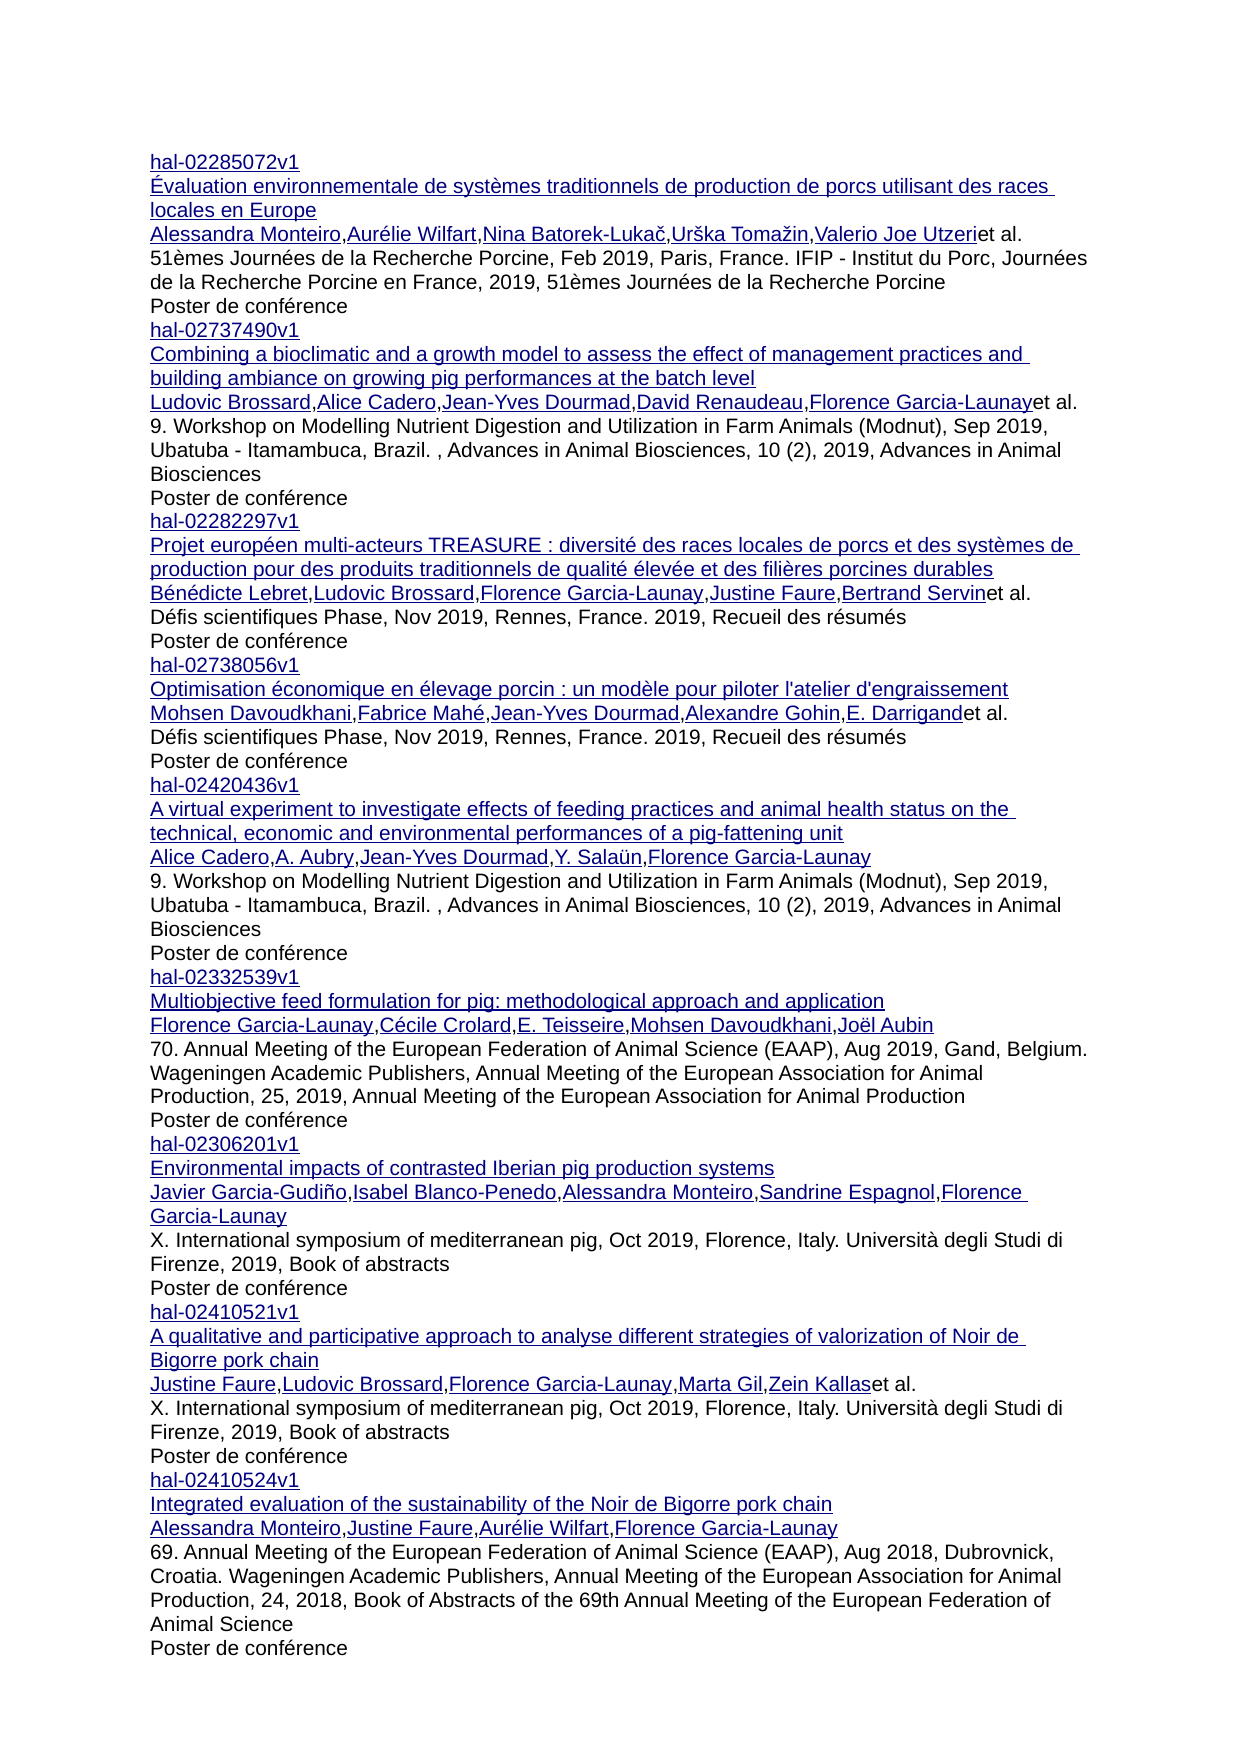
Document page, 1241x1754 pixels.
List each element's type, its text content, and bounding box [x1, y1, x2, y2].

table_cell Environmental impacts of contrasted Iberian pig production systems Javier Garcia-Gudiño,Isabel Blanco-Penedo,Alessandra Monteiro,Sandrine Espagnol,Florence Garcia-Launay X. International symposium of mediterranean pig, Oct 2019, Florence, Italy. Università degli Studi di Firenze, 2019, Book of abstracts Poster de conférence hal-02410521v1 [150, 1156, 1090, 1324]
table_cell Optimisation économique en élevage porcin : un modèle pour piloter l'atelier d'engraissement Mohsen Davoudkhani,Fabrice Mahé,Jean-Yves Dourmad,Alexandre Gohin,E. Darrigandet al. Défis scientifiques Phase, Nov 2019, Rennes, France. 2019, Recueil des résumés Poster de conférence hal-02420436v1 [150, 677, 1090, 797]
table_cell Projet européen multi-acteurs TREASURE : diversité des races locales de porcs et des systèmes de production pour des produits traditionnels de qualité élevée et des filières porcines durables Bénédicte Lebret,Ludovic Brossard,Florence Garcia-Launay,Justine Faure,Bertrand Servinet al. Défis scientifiques Phase, Nov 2019, Rennes, France. 2019, Recueil des résumés Poster de conférence hal-02738056v1 [150, 533, 1090, 677]
table_cell Multiobjective feed formulation for pig: methodological approach and application Florence Garcia-Launay,Cécile Crolard,E. Teisseire,Mohsen Davoudkhani,Joël Aubin 70. Annual Meeting of the European Federation of Animal Science (EAAP), Aug 2019, Gand, Belgium. Wageningen Academic Publishers, Annual Meeting of the European Association for Animal Production, 25, 2019, Annual Meeting of the European Association for Animal Production Poster de conférence hal-02306201v1 [150, 989, 1090, 1156]
table_cell Integrated evaluation of the sustainability of the Noir de Bigorre pork chain Alessandra Monteiro,Justine Faure,Aurélie Wilfart,Florence Garcia-Launay 69. Annual Meeting of the European Federation of Animal Science (EAAP), Aug 2018, Dubrovnick, Croatia. Wageningen Academic Publishers, Annual Meeting of the European Association for Animal Production, 24, 2018, Book of Abstracts of the 69th Annual Meeting of the European Federation of Animal Science Poster de conférence [150, 1492, 1090, 1659]
table_cell Combining a bioclimatic and a growth model to assess the effect of management practices and building ambiance on growing pig performances at the batch level Ludovic Brossard,Alice Cadero,Jean-Yves Dourmad,David Renaudeau,Florence Garcia-Launayet al. 9. Workshop on Modelling Nutrient Digestion and Utilization in Farm Animals (Modnut), Sep 2019, Ubatuba - Itamambuca, Brazil. , Advances in Animal Biosciences, 10 (2), 2019, Advances in Animal Biosciences Poster de conférence hal-02282297v1 [150, 342, 1090, 533]
table_cell hal-02285072v1 [150, 150, 1090, 174]
table_cell Évaluation environnementale de systèmes traditionnels de production de porcs utilisant des races locales en Europe Alessandra Monteiro,Aurélie Wilfart,Nina Batorek-Lukač,Urška Tomažin,Valerio Joe Utzeriet al. 51èmes Journées de la Recherche Porcine, Feb 2019, Paris, France. IFIP - Institut du Porc, Journées de la Recherche Porcine en France, 2019, 51èmes Journées de la Recherche Porcine Poster de conférence hal-02737490v1 [150, 174, 1090, 342]
table_cell A qualitative and participative approach to analyse different strategies of valorization of Noir de Bigorre pork chain Justine Faure,Ludovic Brossard,Florence Garcia-Launay,Marta Gil,Zein Kallaset al. X. International symposium of mediterranean pig, Oct 2019, Florence, Italy. Università degli Studi di Firenze, 2019, Book of abstracts Poster de conférence hal-02410524v1 [150, 1324, 1090, 1492]
table_cell A virtual experiment to investigate effects of feeding practices and animal health status on the technical, economic and environmental performances of a pig-fattening unit Alice Cadero,A. Aubry,Jean-Yves Dourmad,Y. Salaün,Florence Garcia-Launay 9. Workshop on Modelling Nutrient Digestion and Utilization in Farm Animals (Modnut), Sep 2019, Ubatuba - Itamambuca, Brazil. , Advances in Animal Biosciences, 10 (2), 2019, Advances in Animal Biosciences Poster de conférence hal-02332539v1 [150, 797, 1090, 988]
